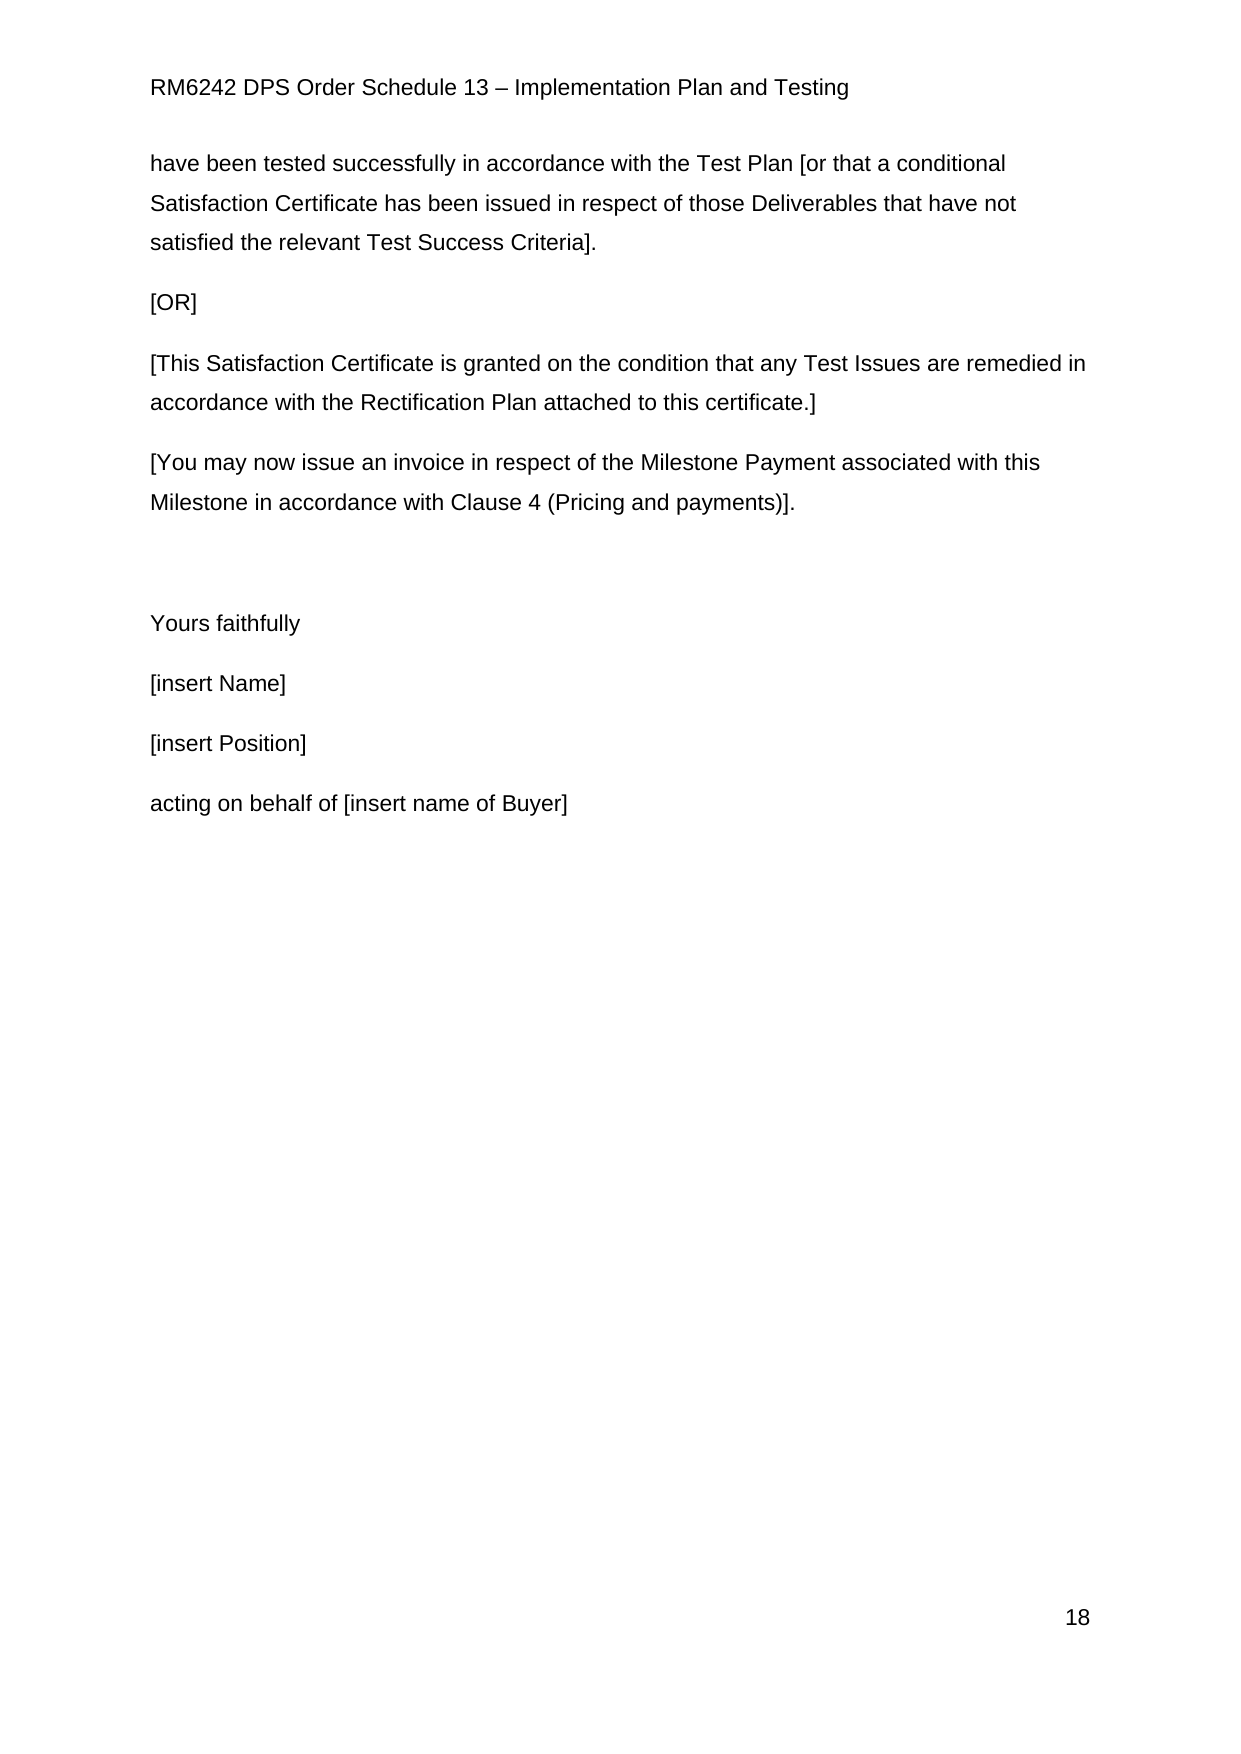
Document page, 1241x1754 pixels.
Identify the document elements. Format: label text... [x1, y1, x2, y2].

text [insert Name] [150, 670, 1090, 696]
text [This Satisfaction Certificate is granted on the condition that any Test Issues are remedied in accordance with the Rectification Plan attached to this certificate.] [150, 349, 1090, 415]
text [OR] [150, 289, 1090, 316]
text [insert Position] [150, 730, 1090, 756]
text [You may now issue an invoice in respect of the Milestone Payment associated with this Milestone in accordance with Clause 4 (Pricing and payments)]. [150, 449, 1090, 515]
text Yours faithfully [150, 609, 1090, 636]
text have been tested successfully in accordance with the Test Plan [or that a conditional Satisfaction Certificate has been issued in respect of those Deliverables that have not satisfied the relevant Test Success Criteria]. [150, 150, 1090, 255]
text acting on behalf of [insert name of Buyer] [150, 790, 1090, 817]
